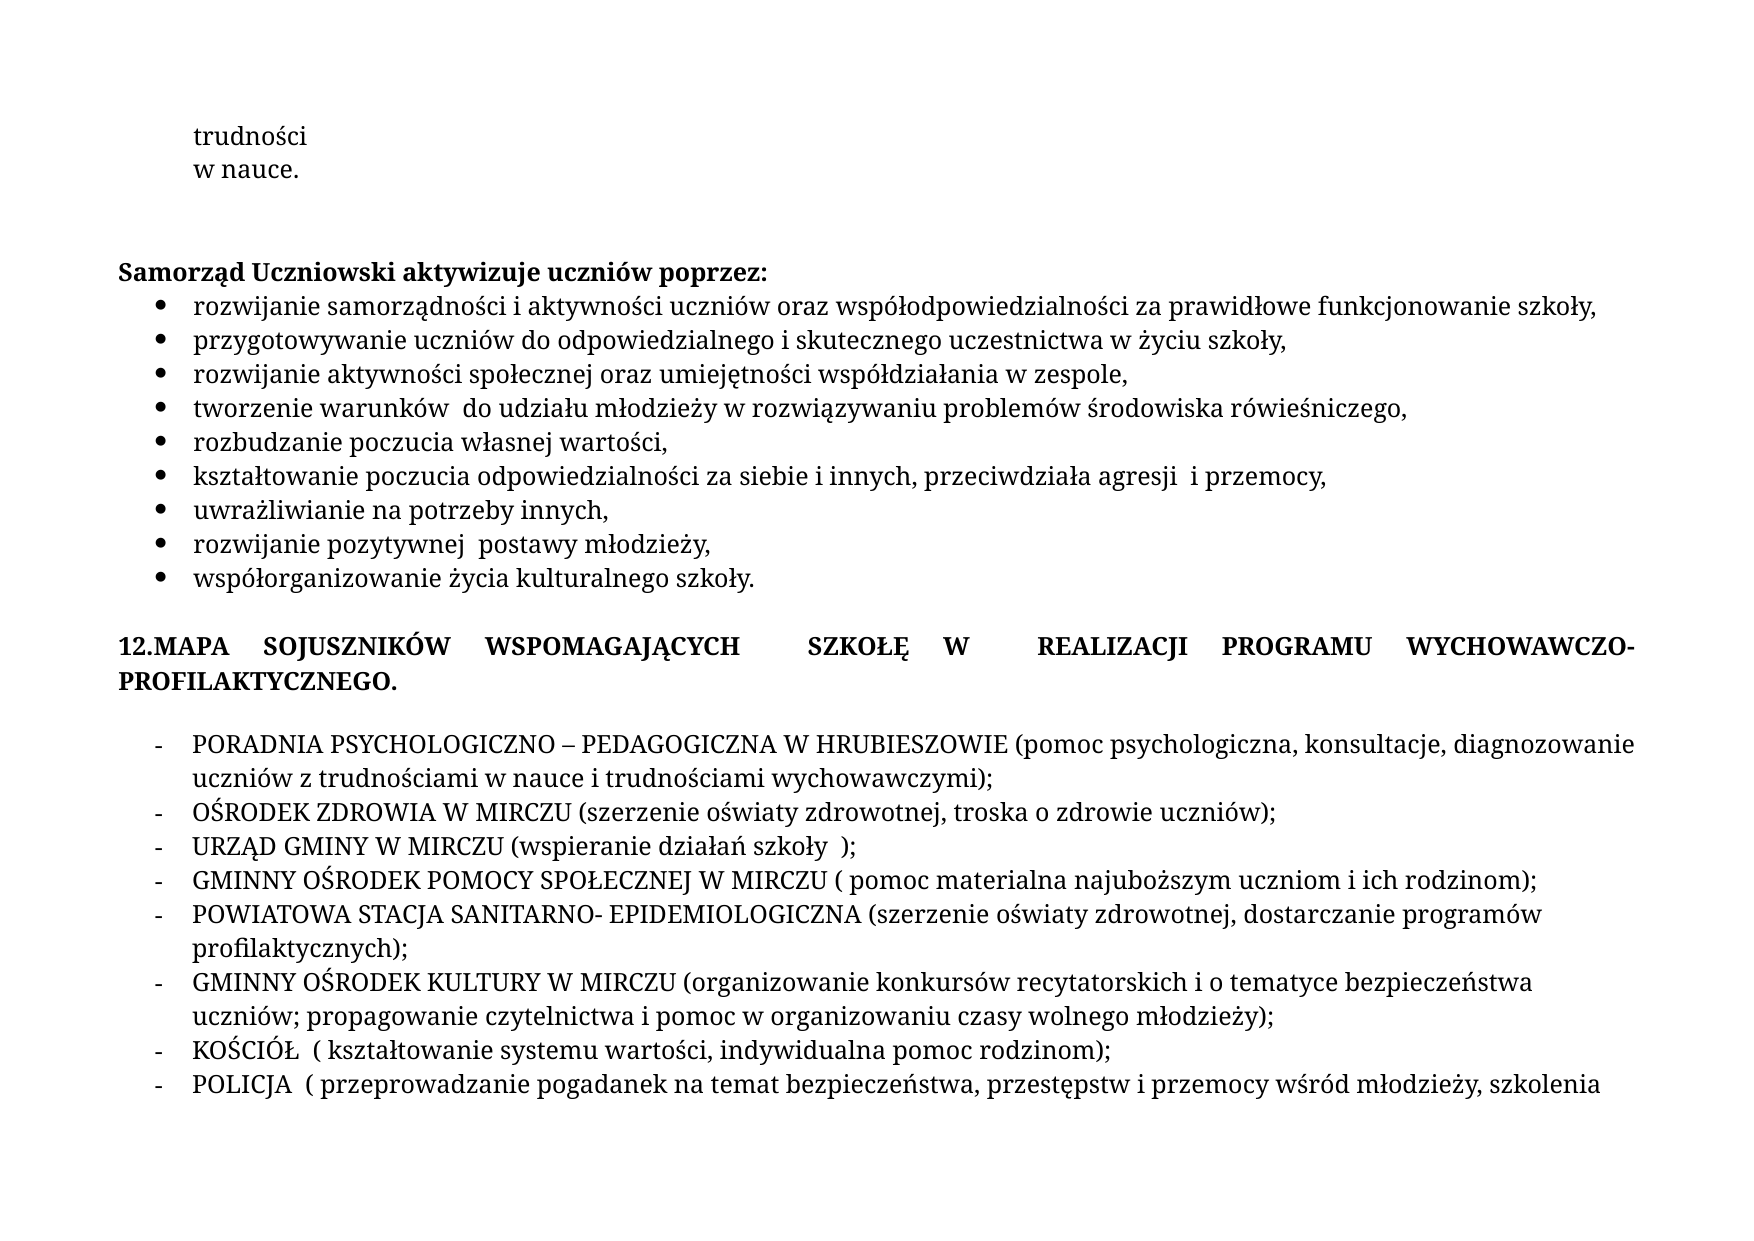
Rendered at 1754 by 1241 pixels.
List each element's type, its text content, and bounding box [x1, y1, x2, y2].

list tworzenie warunków do udziału młodzieży w rozwiązywaniu problemów środowiska rówieśniczego, [156, 391, 1636, 425]
list uwrażliwianie na potrzeby innych, [156, 493, 1636, 527]
list POWIATOWA STACJA SANITARNO- EPIDEMIOLOGICZNA (szerzenie oświaty zdrowotnej, dostarczanie programów profilaktycznych); [154, 897, 1636, 965]
list URZĄD GMINY W MIRCZU (wspieranie działań szkoły ); [154, 828, 1636, 863]
list rozbudzanie poczucia własnej wartości, [156, 425, 1636, 459]
list GMINNY OŚRODEK POMOCY SPOŁECZNEJ W MIRCZU ( pomoc materialna najuboższym uczniom i ich rodzinom); [154, 863, 1636, 897]
list KOŚCIÓŁ ( kształtowanie systemu wartości, indywidualna pomoc rodzinom); [154, 1033, 1636, 1067]
list współorganizowanie życia kulturalnego szkoły. [156, 561, 1636, 595]
list kształtowanie poczucia odpowiedzialności za siebie i innych, przeciwdziała agresji i przemocy, [156, 459, 1636, 493]
list rozwijanie samorządności i aktywności uczniów oraz współodpowiedzialności za prawidłowe funkcjonowanie szkoły, [156, 288, 1636, 322]
list rozwijanie pozytywnej postawy młodzieży, [156, 527, 1636, 561]
list GMINNY OŚRODEK KULTURY W MIRCZU (organizowanie konkursów recytatorskich i o tematyce bezpieczeństwa uczniów; propagowanie czytelnictwa i pomoc w organizowaniu czasy wolnego młodzieży); [154, 965, 1636, 1033]
text 12.MAPA SOJUSZNIKÓW WSPOMAGAJĄCYCH SZKOŁĘ W REALIZACJI PROGRAMU WYCHOWAWCZO-PROFILAKTYCZNEGO. [118, 629, 1636, 697]
list rozwijanie aktywności społecznej oraz umiejętności współdziałania w zespole, [156, 357, 1636, 391]
list trudności w nauce. [156, 118, 1636, 186]
list OŚRODEK ZDROWIA W MIRCZU (szerzenie oświaty zdrowotnej, troska o zdrowie uczniów); [154, 794, 1636, 828]
list POLICJA ( przeprowadzanie pogadanek na temat bezpieczeństwa, przestępstw i przemocy wśród młodzieży, szkolenia [154, 1067, 1636, 1101]
list PORADNIA PSYCHOLOGICZNO – PEDAGOGICZNA W HRUBIESZOWIE (pomoc psychologiczna, konsultacje, diagnozowanie uczniów z trudnościami w nauce i trudnościami wychowawczymi); [154, 726, 1636, 794]
list przygotowywanie uczniów do odpowiedzialnego i skutecznego uczestnictwa w życiu szkoły, [156, 322, 1636, 357]
text Samorząd Uczniowski aktywizuje uczniów poprzez: [118, 254, 1636, 288]
